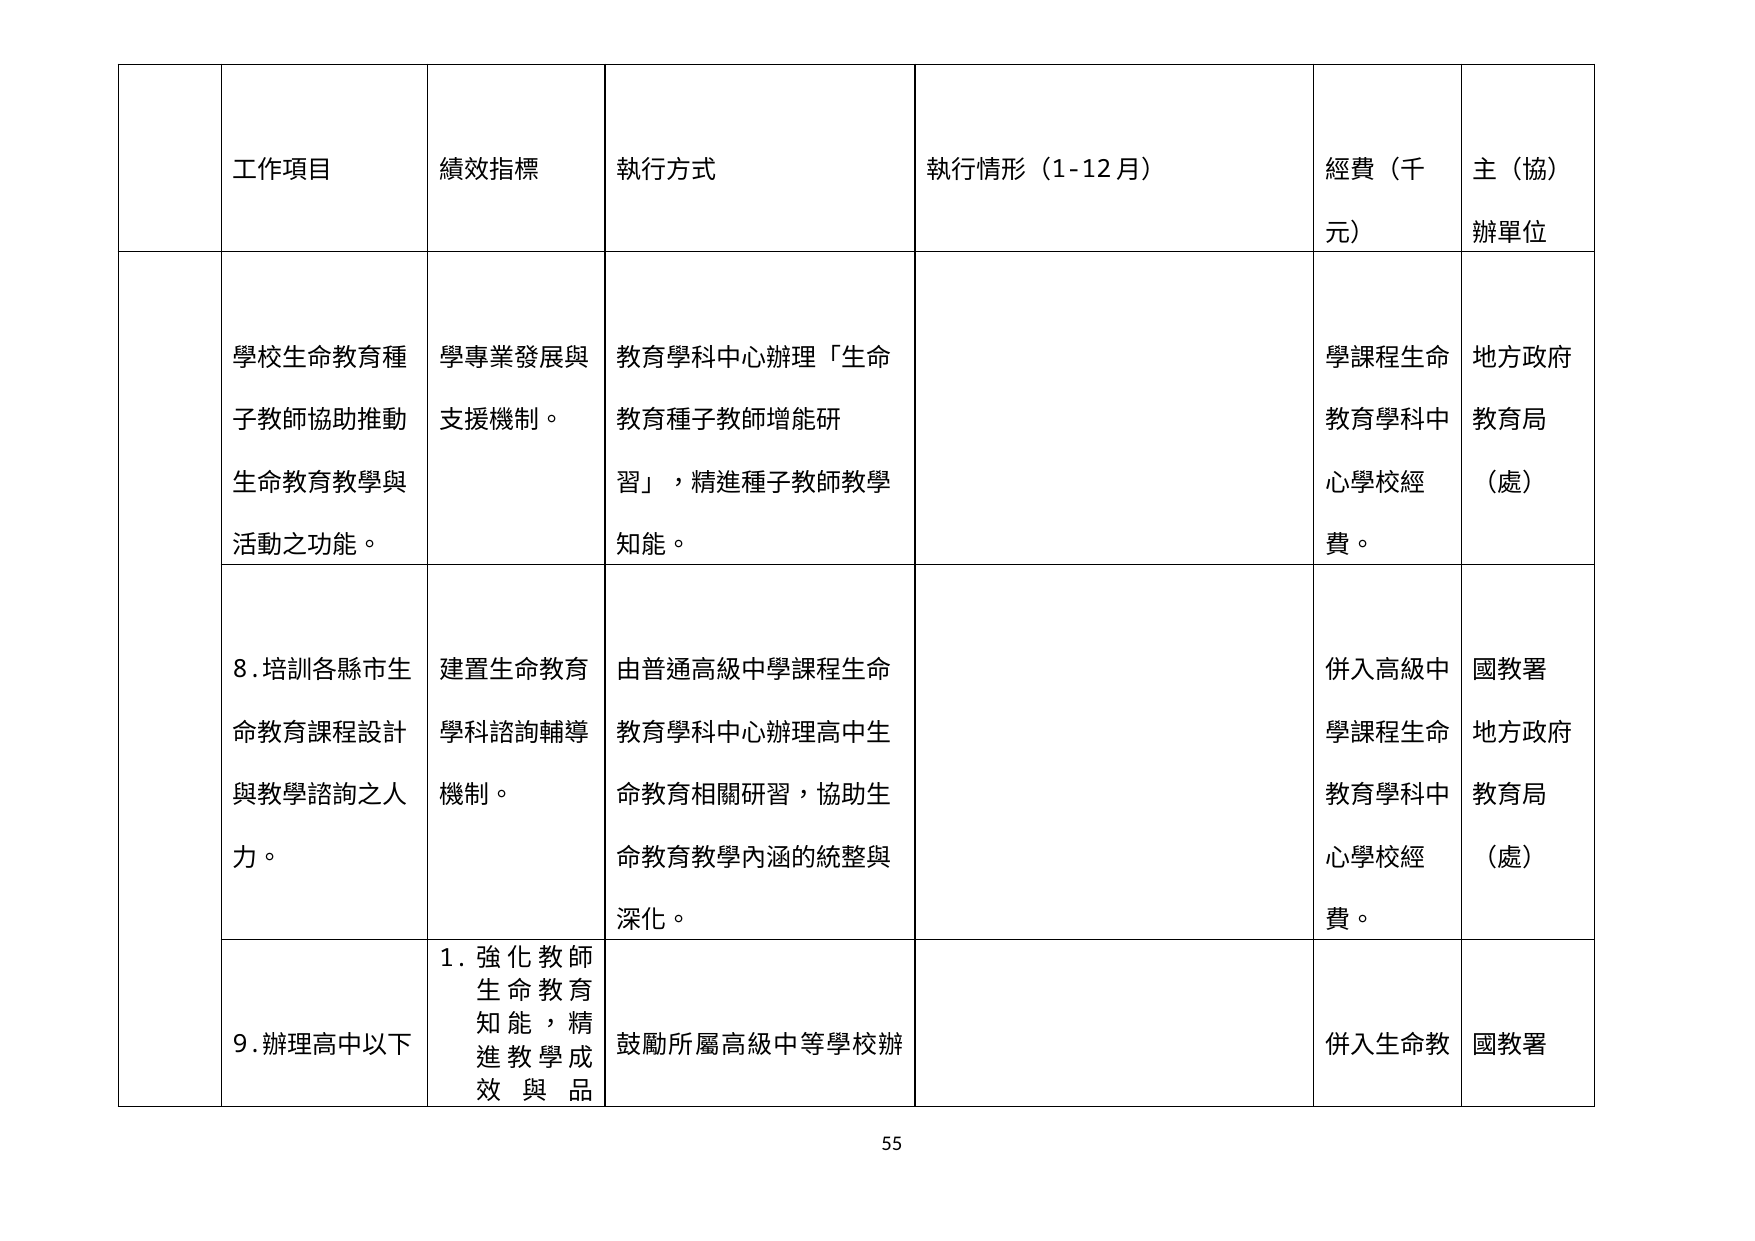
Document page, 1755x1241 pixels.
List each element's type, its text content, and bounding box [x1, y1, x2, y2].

table_cell 鼓勵所屬高級中等學校辦 [606, 940, 914, 1106]
table_cell 由普通高級中學課程生命教育學科中心辦理高中生命教育相關研習，協助生命教育教學內涵的統整與深化。 [606, 565, 914, 938]
table_cell 強化教師生命教育知能，精進教學成效與品質。 強化校長、行政人員與教師對生命教育的認同與推動熱情。 [428, 940, 604, 1106]
table_cell 併入生命教 [1314, 940, 1461, 1106]
table_cell 建置生命教育學科諮詢輔導機制。 [428, 565, 604, 938]
table_cell 併入高級中學課程生命教育學科中心學校經費。 [1314, 565, 1461, 938]
table_cell [916, 252, 1313, 563]
table_cell [119, 252, 221, 1106]
table_header [119, 65, 221, 251]
table_cell 地方政府教育局（處） [1462, 252, 1594, 563]
table_header 工作項目 [222, 65, 427, 251]
table_header 經費（千元） [1314, 65, 1461, 251]
table_header 績效指標 [428, 65, 604, 251]
table_cell 國教署 [1462, 940, 1594, 1106]
table_cell 9.辦理高中以下 [222, 940, 427, 1106]
table_cell 學專業發展與支援機制。 [428, 252, 604, 563]
table_cell [916, 940, 1313, 1106]
table_cell 學校生命教育種子教師協助推動生命教育教學與活動之功能。 [222, 252, 427, 563]
table_header 主（協）辦單位 [1462, 65, 1594, 251]
table_header 執行情形（1-12月） [916, 65, 1313, 251]
table_cell 教育學科中心辦理「生命教育種子教師增能研習」，精進種子教師教學知能。 [606, 252, 914, 563]
table_cell 學課程生命教育學科中心學校經費。 [1314, 252, 1461, 563]
table_cell 國教署 地方政府教育局（處） [1462, 565, 1594, 938]
table_cell [916, 565, 1313, 938]
table_header 執行方式 [606, 65, 914, 251]
table_cell 8.培訓各縣市生命教育課程設計與教學諮詢之人力。 [222, 565, 427, 938]
